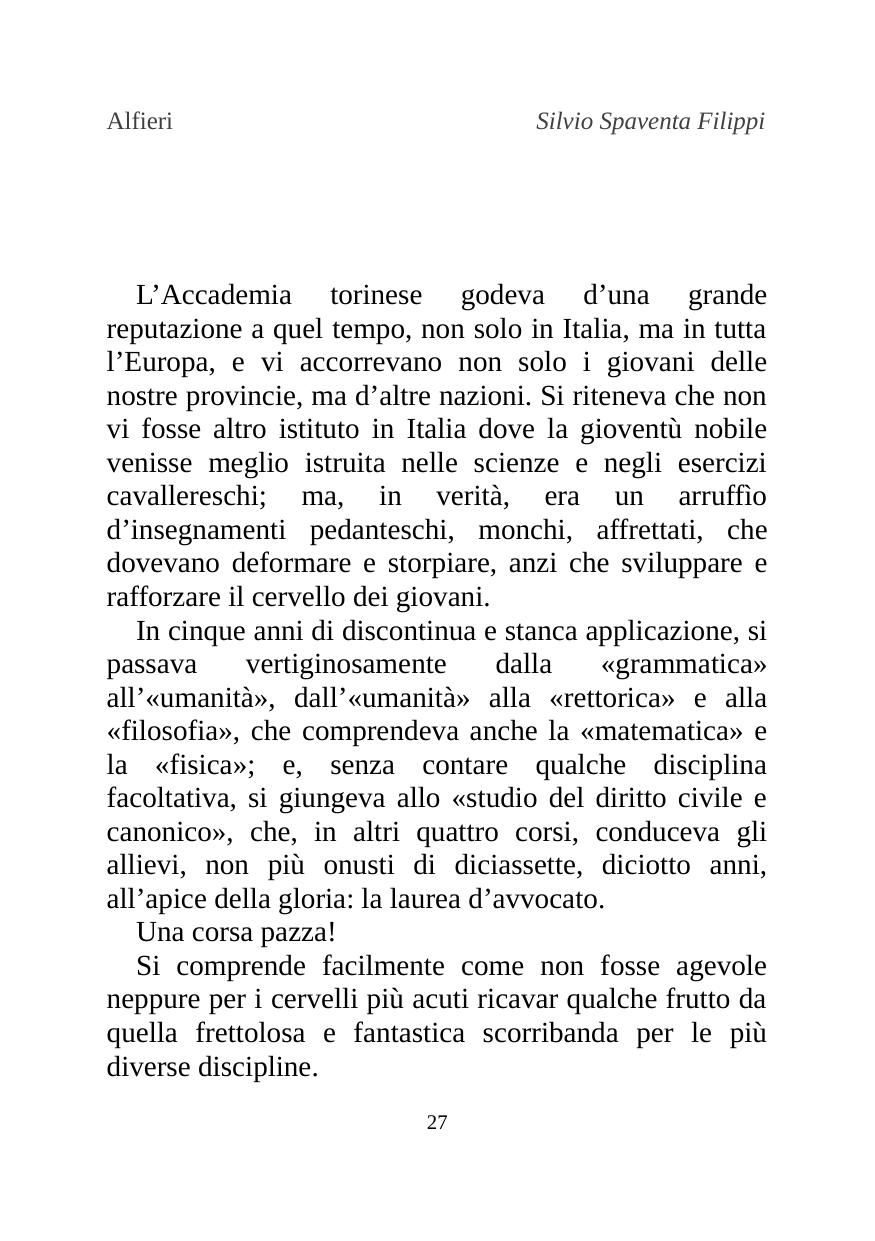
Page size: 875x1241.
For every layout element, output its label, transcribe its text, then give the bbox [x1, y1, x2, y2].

text Si comprende facilmente come non fosse agevole neppure per i cervelli più acuti ricavar qualche frutto da quella frettolosa e fantastica scorribanda per le più diverse discipline. [106, 948, 768, 1082]
text Una corsa pazza! [106, 914, 768, 948]
text L’Accademia torinese godeva d’una grande reputazione a quel tempo, non solo in Italia, ma in tutta l’Europa, e vi accorrevano non solo i giovani delle nostre provincie, ma d’altre nazioni. Si riteneva che non vi fosse altro istituto in Italia dove la gioventù nobile venisse meglio istruita nelle scienze e negli esercizi cavallereschi; ma, in verità, era un arruffìo d’insegnamenti pedanteschi, monchi, affrettati, che dovevano deformare e storpiare, anzi che sviluppare e rafforzare il cervello dei giovani. [106, 277, 768, 613]
text In cinque anni di discontinua e stanca applicazione, si passava vertiginosamente dalla «grammatica» all’«umanità», dall’«umanità» alla «rettorica» e alla «filosofia», che comprendeva anche la «matematica» e la «fisica»; e, senza contare qualche disciplina facoltativa, si giungeva allo «studio del diritto civile e canonico», che, in altri quattro corsi, conduceva gli allievi, non più onusti di diciassette, diciotto anni, all’apice della gloria: la laurea d’avvocato. [106, 613, 768, 914]
